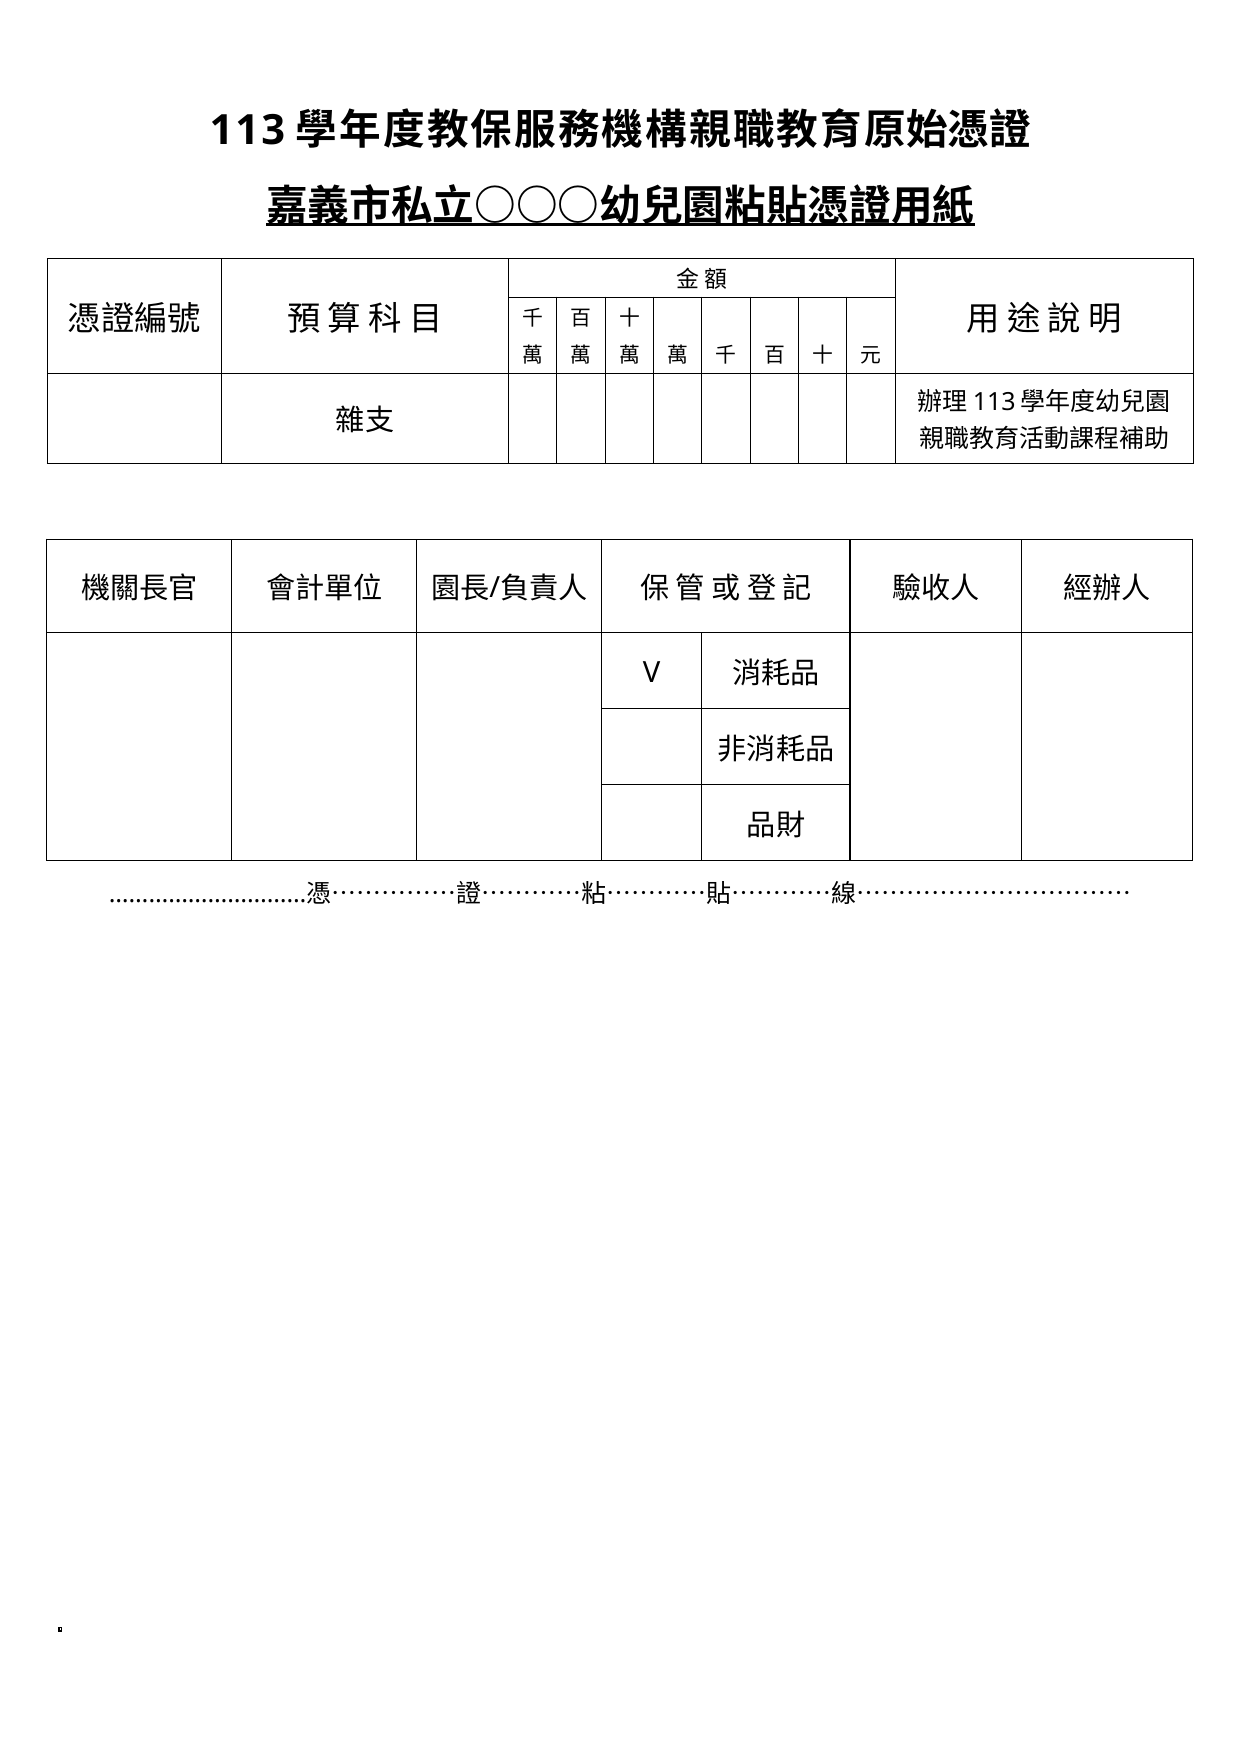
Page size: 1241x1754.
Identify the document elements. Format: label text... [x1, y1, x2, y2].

table_header 金 額 [509, 259, 895, 297]
table_cell [602, 785, 701, 860]
table_cell [851, 633, 1021, 860]
table_cell [1022, 633, 1192, 860]
table_header 用 途 說 明 [896, 259, 1193, 373]
table_cell [654, 374, 701, 462]
table_cell 百 [751, 298, 798, 373]
table_cell [47, 633, 231, 860]
table_cell 元 [847, 298, 895, 373]
table_cell 萬 [654, 298, 701, 373]
table_cell 品財 [702, 785, 849, 860]
text …………………………憑……………證…………粘…………貼…………線…………………………… [59, 873, 1181, 911]
table_cell [557, 374, 605, 462]
table_cell 雜支 [222, 374, 508, 462]
table_header 預 算 科 目 [222, 259, 508, 373]
table_header 驗收人 [851, 540, 1021, 632]
table_cell [799, 374, 846, 462]
table_header 經辦人 [1022, 540, 1192, 632]
table_cell [509, 374, 556, 462]
table_cell 十萬 [606, 298, 653, 373]
table_header 會計單位 [232, 540, 416, 632]
table_cell [232, 633, 416, 860]
table_cell 千 [702, 298, 750, 373]
table_header 機關長官 [47, 540, 231, 632]
table_cell [847, 374, 895, 462]
table_cell 消耗品 [702, 633, 849, 708]
table_cell 辦理113學年度幼兒園 親職教育活動課程補助 [896, 374, 1193, 462]
text 嘉義市私立○○○幼兒園粘貼憑證用紙 [59, 164, 1181, 239]
table_cell [417, 633, 601, 860]
table_cell V [602, 633, 701, 708]
text 113學年度教保服務機構親職教育原始憑證 [59, 89, 1181, 164]
table_header 園長/負責人 [417, 540, 601, 632]
table_header 保 管 或 登 記 [602, 540, 849, 632]
table_cell [606, 374, 653, 462]
table_cell [702, 374, 750, 462]
table_cell [602, 709, 701, 784]
table_header 憑證編號 [48, 259, 221, 373]
table_cell [48, 374, 221, 462]
table_cell 千萬 [509, 298, 556, 373]
table_cell 非消耗品 [702, 709, 849, 784]
table_cell [751, 374, 798, 462]
table_cell 十 [799, 298, 846, 373]
table_cell 百萬 [557, 298, 605, 373]
